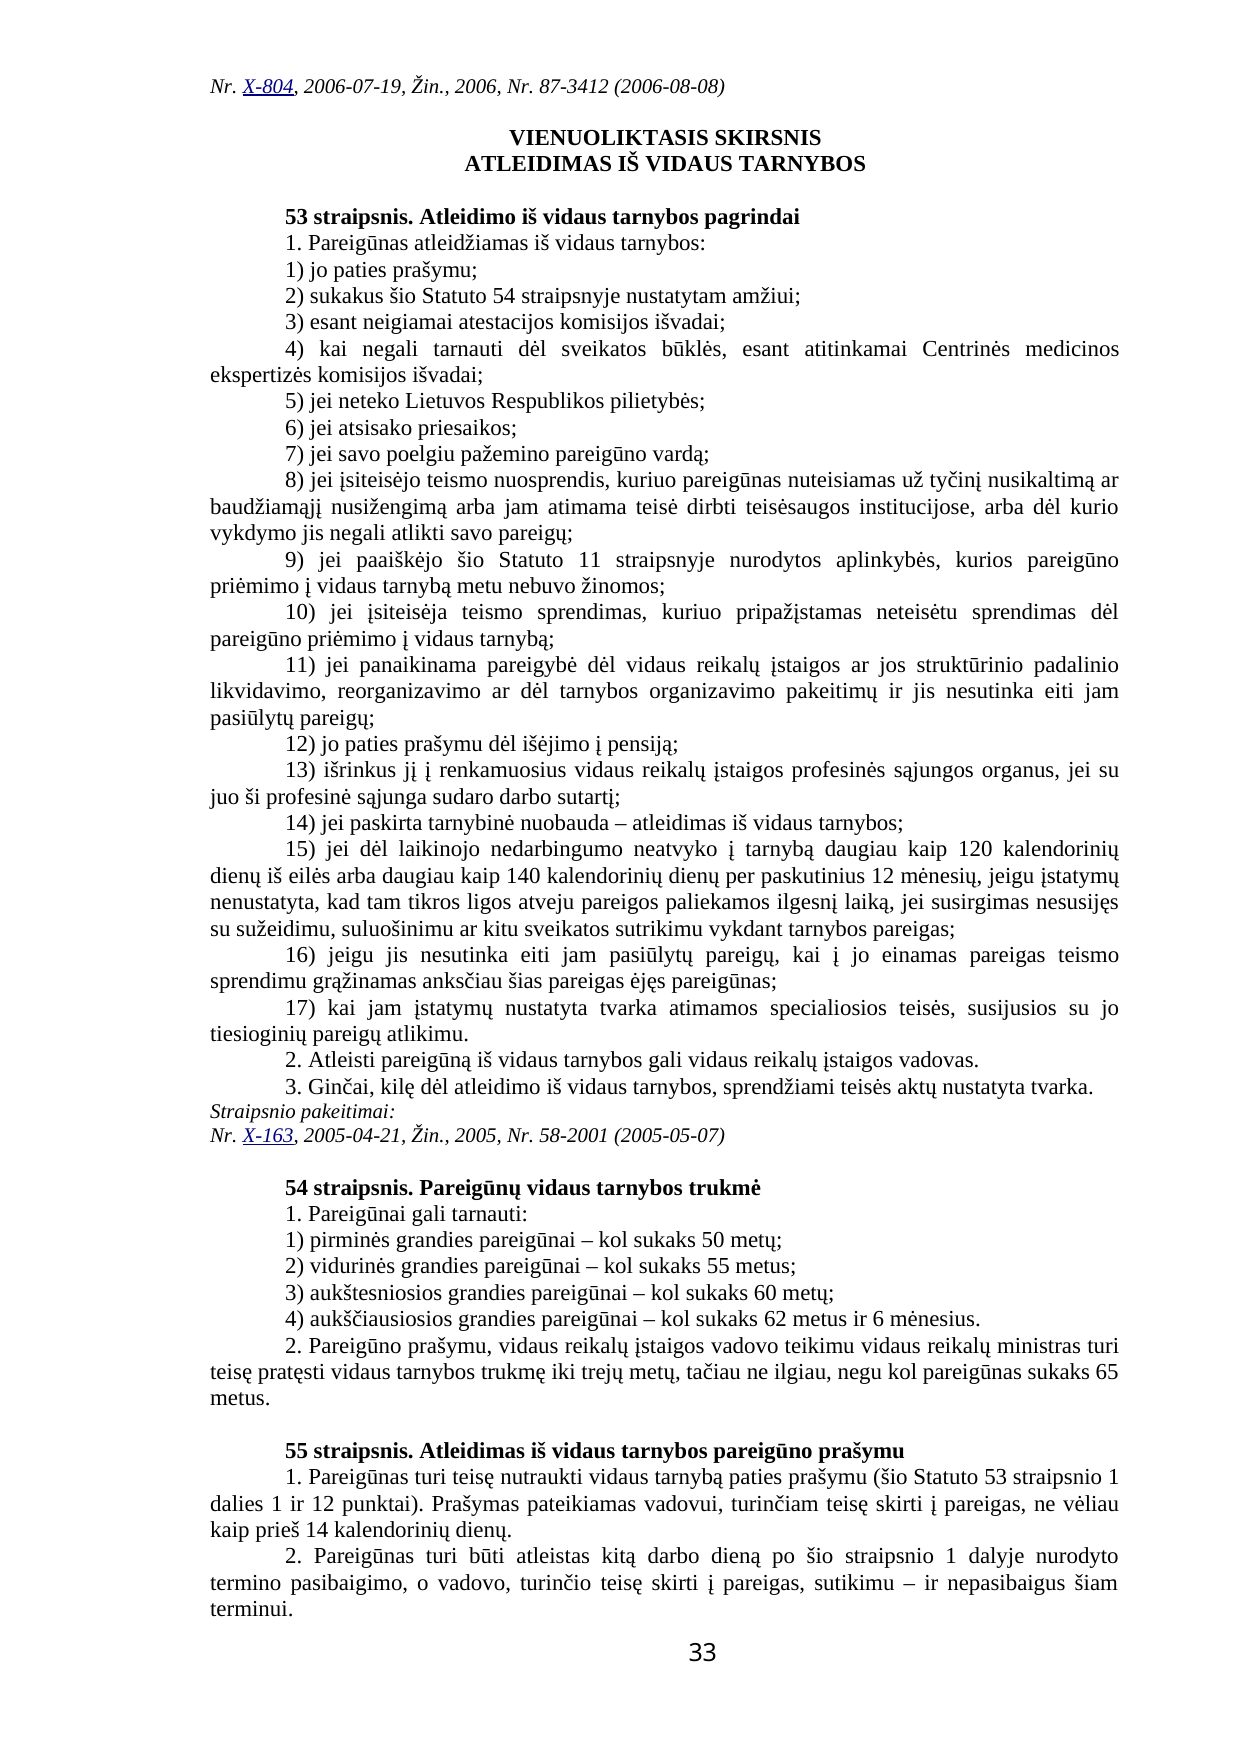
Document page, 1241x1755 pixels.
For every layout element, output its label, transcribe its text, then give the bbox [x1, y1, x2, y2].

text 16) jeigu jis nesutinka eiti jam pasiūlytų pareigų, kai į jo einamas pareigas teismo sprendimu grąžinamas anksčiau šias pareigas ėjęs pareigūnas; [210, 941, 1120, 994]
text 1. Pareigūnas atleidžiamas iš vidaus tarnybos: [210, 229, 1120, 256]
text 3. Ginčai, kilę dėl atleidimo iš vidaus tarnybos, sprendžiami teisės aktų nustatyta tvarka. [210, 1073, 1120, 1099]
text 2) sukakus šio Statuto 54 straipsnyje nustatytam amžiui; [210, 282, 1120, 308]
text 1) jo paties prašymu; [210, 256, 1120, 282]
text 4) kai negali tarnauti dėl sveikatos būklės, esant atitinkamai Centrinės medicinos ekspertizės komisijos išvadai; [210, 335, 1120, 387]
text 15) jei dėl laikinojo nedarbingumo neatvyko į tarnybą daugiau kaip 120 kalendorinių dienų iš eilės arba daugiau kaip 140 kalendorinių dienų per paskutinius 12 mėnesių, jeigu įstatymų nenustatyta, kad tam tikros ligos atveju pareigos paliekamos ilgesnį laiką, jei susirgimas nesusijęs su sužeidimu, suluošinimu ar kitu sveikatos sutrikimu vykdant tarnybos pareigas; [210, 836, 1120, 941]
text 2. Pareigūnas turi būti atleistas kitą darbo dieną po šio straipsnio 1 dalyje nurodyto termino pasibaigimo, o vadovo, turinčio teisę skirti į pareigas, sutikimu – ir nepasibaigus šiam terminui. [210, 1542, 1120, 1622]
text 2. Pareigūno prašymu, vidaus reikalų įstaigos vadovo teikimu vidaus reikalų ministras turi teisę pratęsti vidaus tarnybos trukmę iki trejų metų, tačiau ne ilgiau, negu kol pareigūnas sukaks 65 metus. [210, 1332, 1120, 1411]
text 3) esant neigiamai atestacijos komisijos išvadai; [210, 308, 1120, 335]
text 3) aukštesniosios grandies pareigūnai – kol sukaks 60 metų; [210, 1279, 1120, 1305]
text 5) jei neteko Lietuvos Respublikos pilietybės; [210, 387, 1120, 414]
text 14) jei paskirta tarnybinė nuobauda – atleidimas iš vidaus tarnybos; [210, 809, 1120, 836]
text 7) jei savo poelgiu pažemino pareigūno vardą; [210, 440, 1120, 467]
text 1) pirminės grandies pareigūnai – kol sukaks 50 metų; [210, 1226, 1120, 1253]
text 8) jei įsiteisėjo teismo nuosprendis, kuriuo pareigūnas nuteisiamas už tyčinį nusikaltimą ar baudžiamąjį nusižengimą arba jam atimama teisė dirbti teisėsaugos institucijose, arba dėl kurio vykdymo jis negali atlikti savo pareigų; [210, 467, 1120, 546]
text 12) jo paties prašymu dėl išėjimo į pensiją; [210, 730, 1120, 756]
text 1. Pareigūnas turi teisę nutraukti vidaus tarnybą paties prašymu (šio Statuto 53 straipsnio 1 dalies 1 ir 12 punktai). Prašymas pateikiamas vadovui, turinčiam teisę skirti į pareigas, ne vėliau kaip prieš 14 kalendorinių dienų. [210, 1463, 1120, 1542]
text 11) jei panaikinama pareigybė dėl vidaus reikalų įstaigos ar jos struktūrinio padalinio likvidavimo, reorganizavimo ar dėl tarnybos organizavimo pakeitimų ir jis nesutinka eiti jam pasiūlytų pareigų; [210, 651, 1120, 730]
text 2. Atleisti pareigūną iš vidaus tarnybos gali vidaus reikalų įstaigos vadovas. [210, 1046, 1120, 1073]
text 55 straipsnis. Atleidimas iš vidaus tarnybos pareigūno prašymu [210, 1437, 1120, 1463]
text 9) jei paaiškėjo šio Statuto 11 straipsnyje nurodytos aplinkybės, kurios pareigūno priėmimo į vidaus tarnybą metu nebuvo žinomos; [210, 546, 1120, 598]
text 13) išrinkus jį į renkamuosius vidaus reikalų įstaigos profesinės sąjungos organus, jei su juo ši profesinė sąjunga sudaro darbo sutartį; [210, 756, 1120, 809]
text 4) aukščiausiosios grandies pareigūnai – kol sukaks 62 metus ir 6 mėnesius. [210, 1305, 1120, 1332]
text Nr. X-804, 2006-07-19, Žin., 2006, Nr. 87-3412 (2006-08-08) [210, 73, 1120, 98]
text 53 straipsnis. Atleidimo iš vidaus tarnybos pagrindai [210, 203, 1120, 229]
text Nr. X-163, 2005-04-21, Žin., 2005, Nr. 58-2001 (2005-05-07) [210, 1123, 1120, 1147]
text 10) jei įsiteisėja teismo sprendimas, kuriuo pripažįstamas neteisėtu sprendimas dėl pareigūno priėmimo į vidaus tarnybą; [210, 598, 1120, 651]
text 17) kai jam įstatymų nustatyta tvarka atimamos specialiosios teisės, susijusios su jo tiesioginių pareigų atlikimu. [210, 994, 1120, 1046]
text 6) jei atsisako priesaikos; [210, 414, 1120, 440]
text 2) vidurinės grandies pareigūnai – kol sukaks 55 metus; [210, 1253, 1120, 1279]
text ATLEIDIMAS IŠ VIDAUS TARNYBOS [210, 150, 1120, 177]
text Straipsnio pakeitimai: [210, 1099, 1120, 1123]
text 54 straipsnis. Pareigūnų vidaus tarnybos trukmė [210, 1173, 1120, 1200]
text VIENUOLIKTASIS SKIRSNIS [210, 124, 1120, 150]
text 1. Pareigūnai gali tarnauti: [210, 1200, 1120, 1226]
